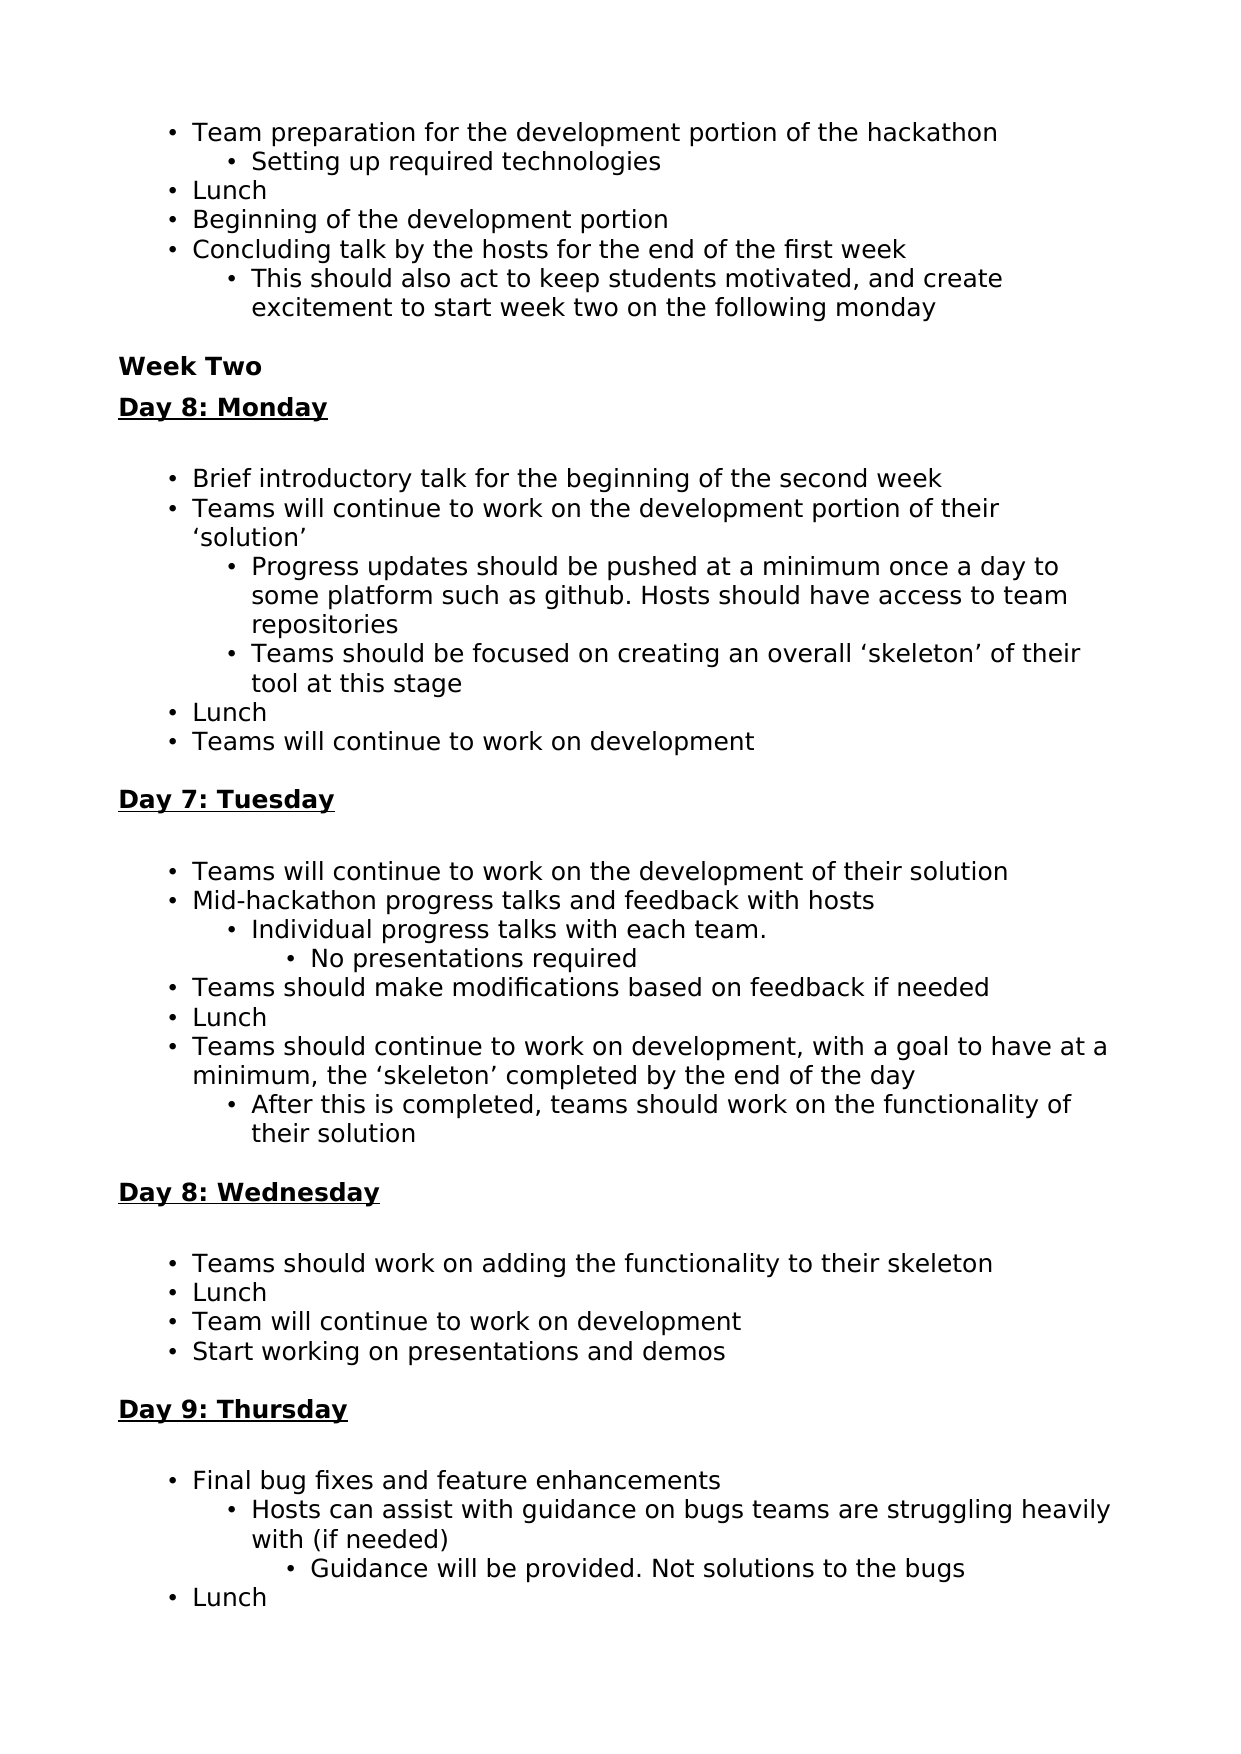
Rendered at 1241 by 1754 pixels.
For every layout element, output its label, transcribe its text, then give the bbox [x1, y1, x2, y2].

list Final bug fixes and feature enhancements [177, 1466, 1122, 1496]
list After this is completed, teams should work on the functionality of their solution [236, 1090, 1122, 1148]
list Teams will continue to work on the development portion of their ‘solution’ [177, 494, 1122, 552]
list Setting up required technologies [236, 147, 1122, 176]
list Start working on presentations and demos [177, 1337, 1122, 1366]
list Team will continue to work on development [177, 1307, 1122, 1337]
list Team preparation for the development portion of the hackathon [177, 118, 1122, 147]
list Mid-hackathon progress talks and feedback with hosts [177, 886, 1122, 915]
list This should also act to keep students motivated, and create excitement to start week two on the following monday [236, 264, 1122, 322]
list Guidance will be provided. Not solutions to the bugs [295, 1554, 1122, 1583]
list Lunch [177, 1278, 1122, 1307]
list Individual progress talks with each team. [236, 915, 1122, 944]
list Progress updates should be pushed at a minimum once a day to some platform such as github. Hosts should have access to team repositories [236, 552, 1122, 639]
text Day 8: Wednesday [118, 1178, 1122, 1207]
list Teams should be focused on creating an overall ‘skeleton’ of their tool at this stage [236, 639, 1122, 698]
list Lunch [177, 1003, 1122, 1032]
list Teams will continue to work on development [177, 727, 1122, 756]
list Lunch [177, 1583, 1122, 1612]
list Teams should work on adding the functionality to their skeleton [177, 1249, 1122, 1278]
text Day 8: Monday [118, 393, 1122, 423]
list Teams should continue to work on development, with a goal to have at a minimum, the ‘skeleton’ completed by the end of the day [177, 1032, 1122, 1090]
list Teams should make modifications based on feedback if needed [177, 973, 1122, 1003]
text Week Two [118, 352, 1122, 381]
text Day 7: Tuesday [118, 786, 1122, 815]
list Beginning of the development portion [177, 206, 1122, 235]
list Lunch [177, 698, 1122, 727]
list No presentations required [295, 944, 1122, 973]
list Brief introductory talk for the beginning of the second week [177, 464, 1122, 494]
list Concluding talk by the hosts for the end of the first week [177, 235, 1122, 264]
list Lunch [177, 176, 1122, 206]
text Day 9: Thursday [118, 1395, 1122, 1424]
list Teams will continue to work on the development of their solution [177, 857, 1122, 886]
list Hosts can assist with guidance on bugs teams are struggling heavily with (if needed) [236, 1496, 1122, 1554]
